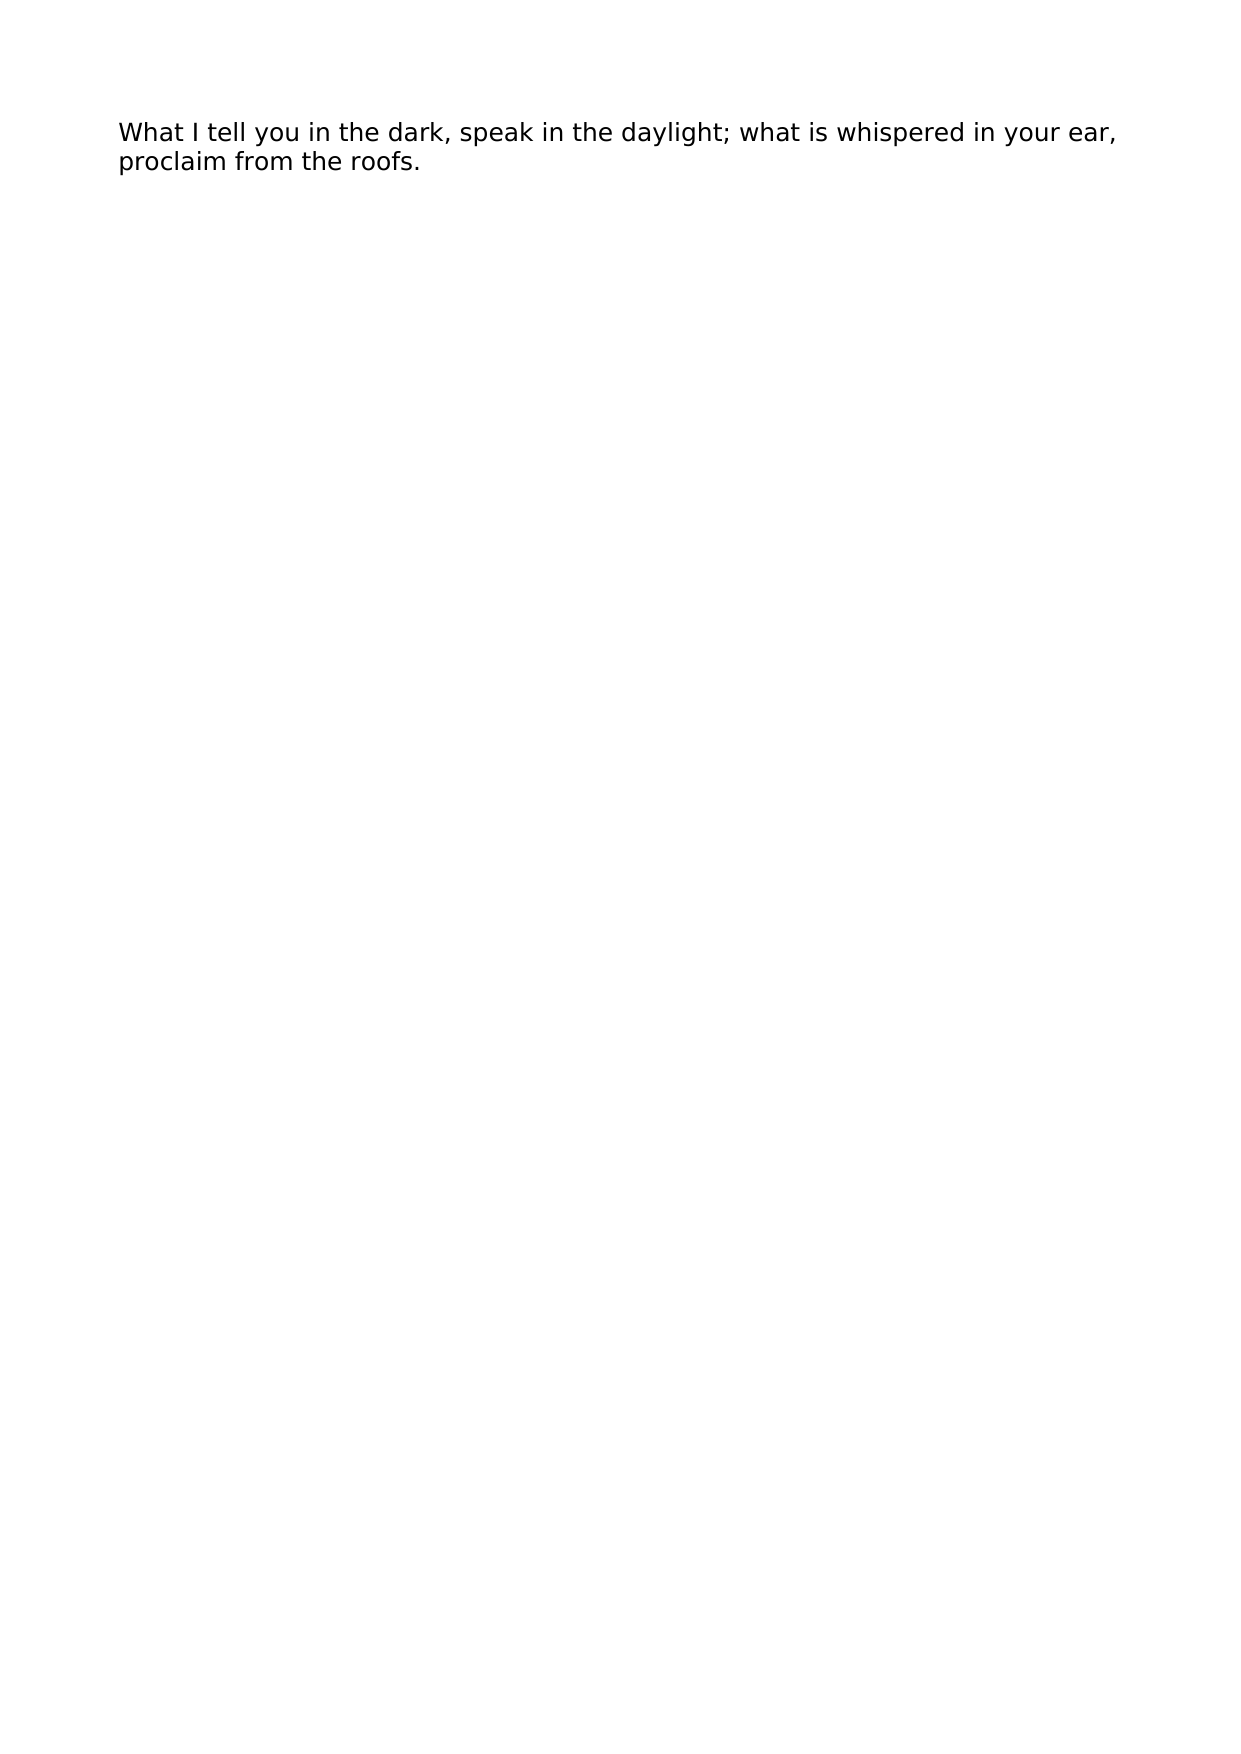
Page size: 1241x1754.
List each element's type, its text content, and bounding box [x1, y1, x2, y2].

text What I tell you in the dark, speak in the daylight; what is whispered in your ear, proclaim from the roofs. [118, 118, 1122, 176]
